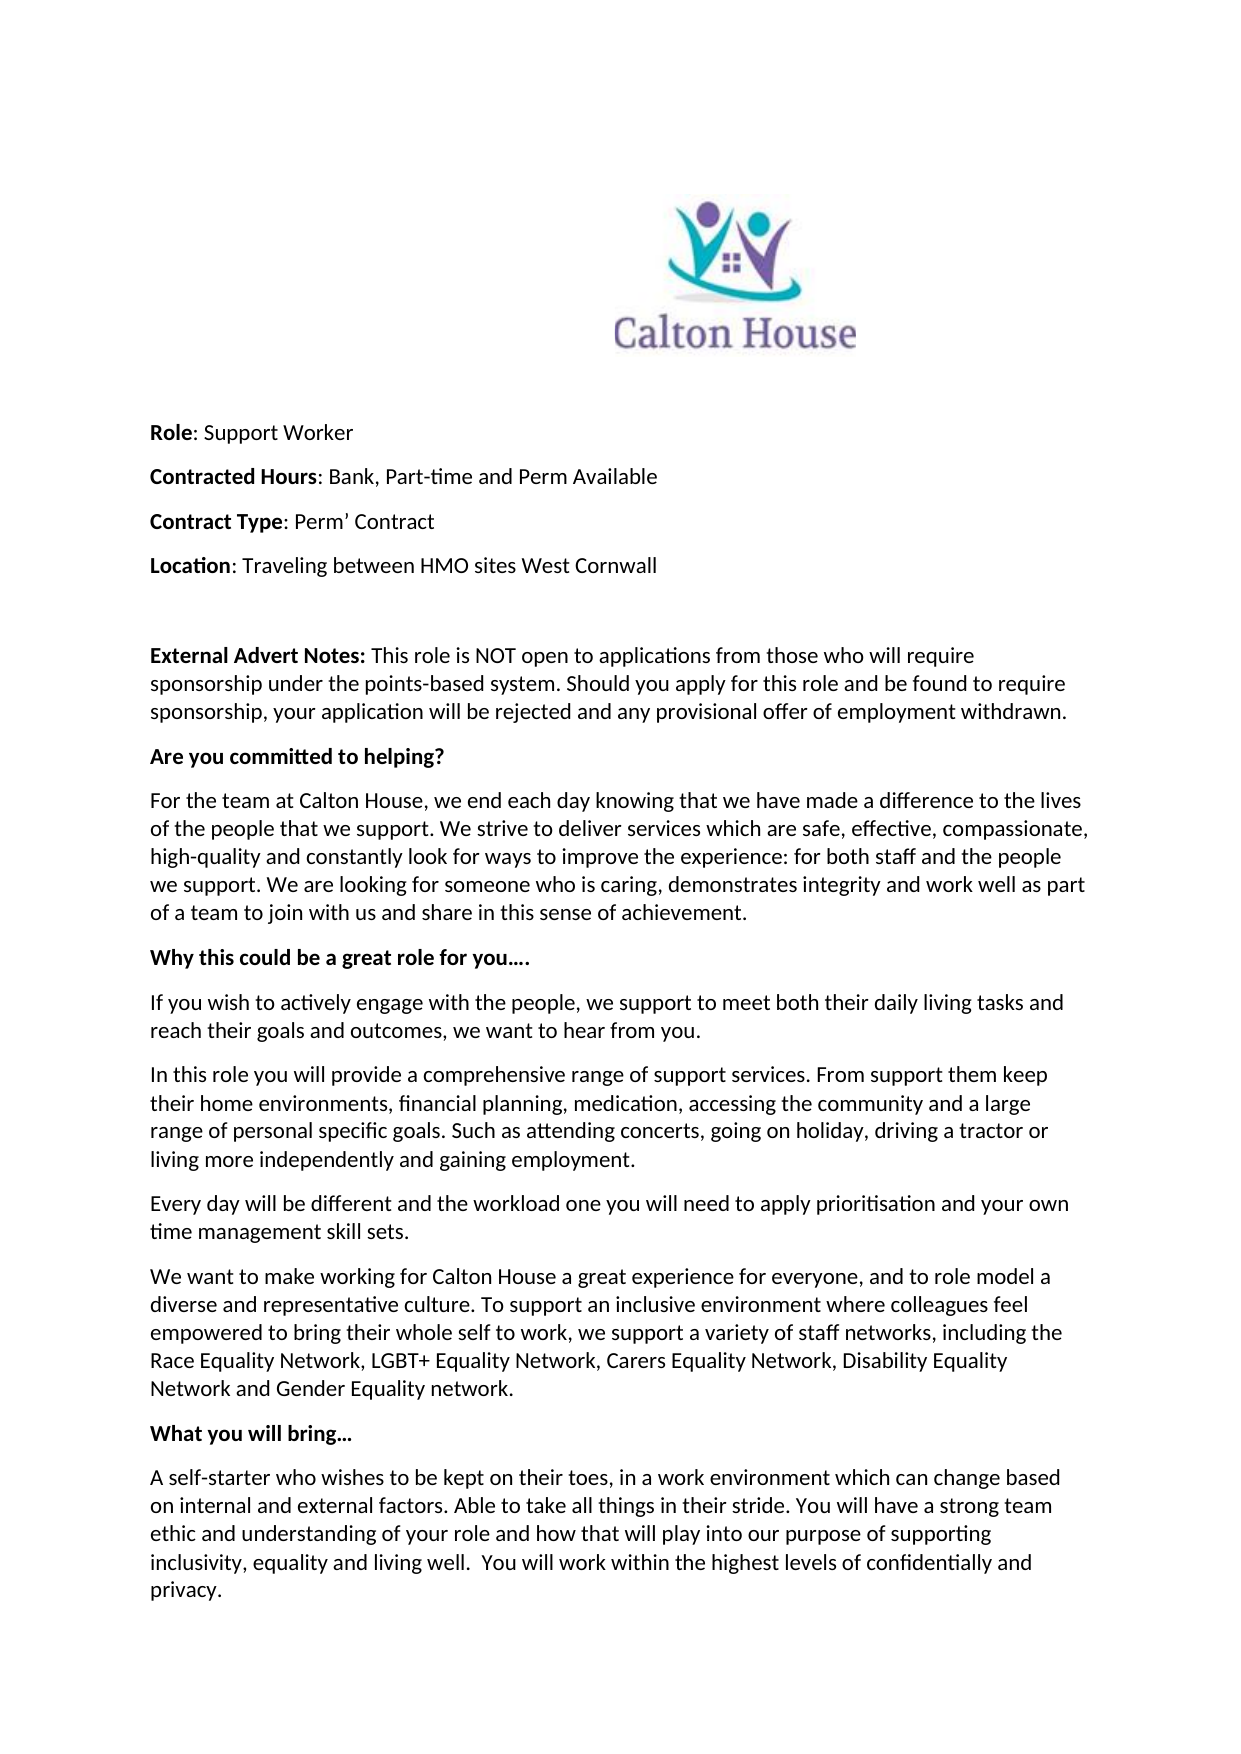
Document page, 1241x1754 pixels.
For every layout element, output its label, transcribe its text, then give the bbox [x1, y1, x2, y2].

text A self-starter who wishes to be kept on their toes, in a work environment which can change based on internal and external factors. Able to take all things in their stride. You will have a strong team ethic and understanding of your role and how that will play into our purpose of supporting inclusivity, equality and living well. You will work within the highest levels of confidentially and privacy. [150, 1463, 1090, 1604]
text Contracted Hours: Bank, Part-time and Perm Available [150, 462, 1090, 490]
text What you will bring… [150, 1419, 1090, 1447]
text Location: Traveling between HMO sites West Cornwall [150, 552, 1090, 580]
text If you wish to actively engage with the people, we support to meet both their daily living tasks and reach their goals and outcomes, we want to hear from you. [150, 988, 1090, 1044]
text Why this could be a great role for you…. [150, 943, 1090, 971]
text We want to make working for Calton House a great experience for everyone, and to role model a diverse and representative culture. To support an inclusive environment where colleagues feel empowered to bring their whole self to work, we support a variety of staff networks, including the Race Equality Network, LGBT+ Equality Network, Carers Equality Network, Disability Equality Network and Gender Equality network. [150, 1262, 1090, 1402]
text For the team at Calton House, we end each day knowing that we have made a difference to the lives of the people that we support. We strive to deliver services which are safe, effective, compassionate, high-quality and constantly look for ways to improve the experience: for both staff and the people we support. We are looking for someone who is caring, demonstrates integrity and work well as part of a team to join with us and share in this sense of achievement. [150, 786, 1090, 927]
text Every day will be different and the workload one you will need to apply prioritisation and your own time management skill sets. [150, 1189, 1090, 1245]
text External Advert Notes: This role is NOT open to applications from those who will require sponsorship under the points-based system. Should you apply for this role and be found to require sponsorship, your application will be rejected and any provisional offer of employment withdrawn. [150, 641, 1090, 725]
text Role: Support Worker [150, 418, 1090, 446]
text In this role you will provide a comprehensive range of support services. From support them keep their home environments, financial planning, medication, accessing the community and a large range of personal specific goals. Such as attending concerts, going on holiday, driving a tractor or living more independently and gaining employment. [150, 1061, 1090, 1173]
text Are you committed to helping? [150, 742, 1090, 770]
text Contract Type: Perm’ Contract [150, 507, 1090, 535]
